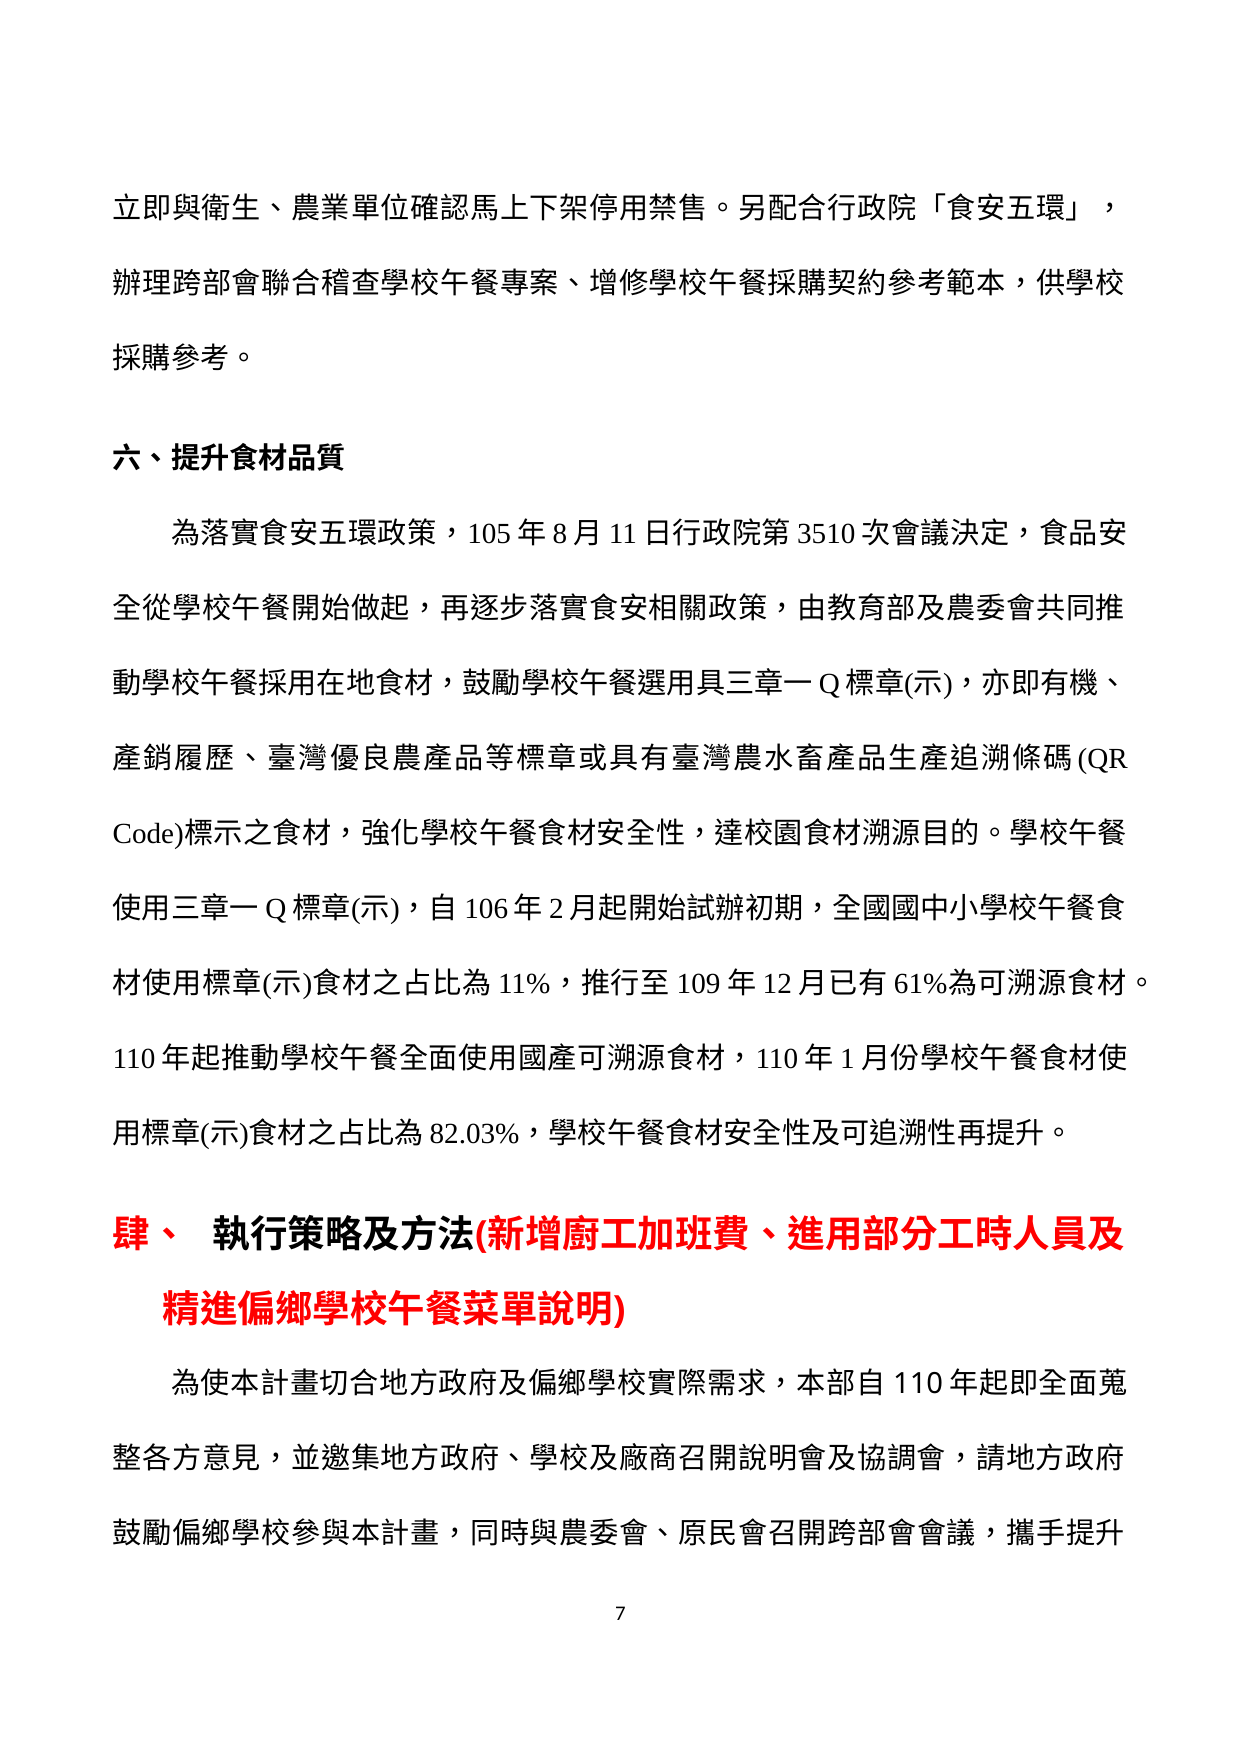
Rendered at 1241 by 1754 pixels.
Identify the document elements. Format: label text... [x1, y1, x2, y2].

subtitle 執行策略及方法(新增廚工加班費、進用部分工時人員及精進偏鄉學校午餐菜單說明) [112, 1187, 1128, 1337]
list 為落實食安五環政策，105年8月11日行政院第3510次會議決定，食品安全從學校午餐開始做起，再逐步落實食安相關政策，由教育部及農委會共同推動學校午餐採用在地食材，鼓勵學校午餐選用具三章一Q標章(示)，亦即有機、產銷履歷、臺灣優良農產品等標章或具有臺灣農水畜產品生產追溯條碼(QR Code)標示之食材，強化學校午餐食材安全性，達校園食材溯源目的。學校午餐使用三章一Q標章(示)，自106年2月起開始試辦初期，全國國中小學校午餐食材使用標章(示)食材之占比為11%，推行至109年12月已有61%為可溯源食材。110年起推動學校午餐全面使用國產可溯源食材，110年1月份學校午餐食材使用標章(示)食材之占比為82.03%，學校午餐食材安全性及可追溯性再提升。 [112, 487, 1128, 1162]
list 督導學校依規定落實「校園食材登錄平臺」登錄，對不當食品及食材案件，立即與衛生、農業單位確認馬上下架停用禁售。另配合行政院「食安五環」，辦理跨部會聯合稽查學校午餐專案、增修學校午餐採購契約參考範本，供學校採購參考。 [112, 162, 1128, 387]
subtitle 六、提升食材品質 [112, 412, 1128, 487]
list 為使本計畫切合地方政府及偏鄉學校實際需求，本部自110年起即全面蒐整各方意見，並邀集地方政府、學校及廠商召開說明會及協調會，請地方政府鼓勵偏鄉學校參與本計畫，同時與農委會、原民會召開跨部會會議，攜手提升學生午餐品質。經地方政府實地勘查所轄偏鄉學校廚房現況、校地大小、地質等實際狀況並綜合評估後，以距離10公里或車程30分鐘內為原則，納入44校既有中央廚房，供應145所鄰近學校，並擇定39校新建及84校擴建中央廚房，分別供應146所及238所學校，另鼓勵因距離不適宜成為中央廚房或受供餐之偏鄉學校，成立食材聯合採購聯盟106群，計505所衛星學校。 [112, 1337, 1128, 1562]
